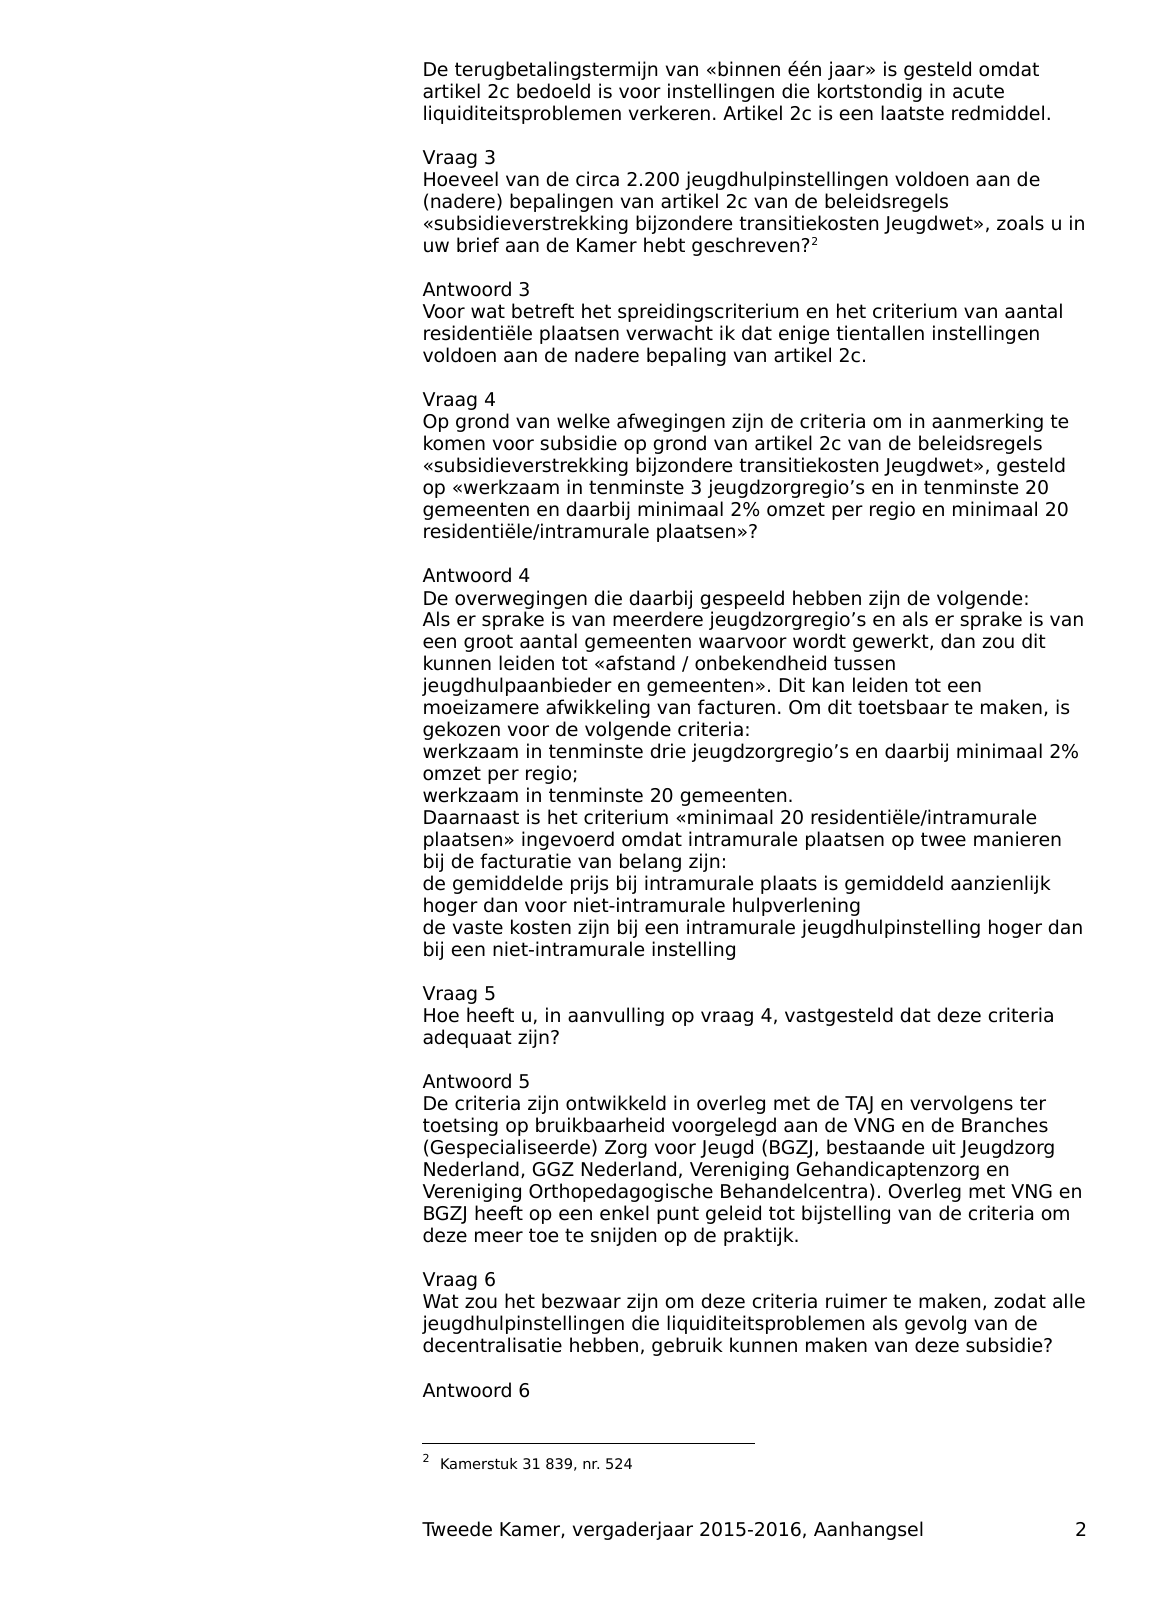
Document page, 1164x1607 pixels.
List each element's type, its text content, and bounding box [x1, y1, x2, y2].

text Daarnaast is het criterium «minimaal 20 residentiële/intramurale plaatsen» ingevoerd omdat intramurale plaatsen op twee manieren bij de facturatie van belang zijn: [422, 807, 1087, 873]
text Vraag 3 [422, 147, 1087, 169]
text Als er sprake is van meerdere jeugdzorgregio’s en als er sprake is van een groot aantal gemeenten waarvoor wordt gewerkt, dan zou dit kunnen leiden tot «afstand / onbekendheid tussen jeugdhulpaanbieder en gemeenten». Dit kan leiden tot een moeizamere afwikkeling van facturen. Om dit toetsbaar te maken, is gekozen voor de volgende criteria: [422, 609, 1087, 741]
text de vaste kosten zijn bij een intramurale jeugdhulpinstelling hoger dan bij een niet-intramurale instelling [422, 917, 1087, 961]
text Kamerstuk 31 839, nr. 524 [422, 1452, 1087, 1474]
text Antwoord 6 [422, 1379, 1087, 1401]
text Antwoord 5 [422, 1071, 1087, 1093]
text De terugbetalingstermijn van «binnen één jaar» is gesteld omdat artikel 2c bedoeld is voor instellingen die kortstondig in acute liquiditeitsproblemen verkeren. Artikel 2c is een laatste redmiddel. [422, 59, 1087, 125]
text De criteria zijn ontwikkeld in overleg met de TAJ en vervolgens ter toetsing op bruikbaarheid voorgelegd aan de VNG en de Branches (Gespecialiseerde) Zorg voor Jeugd (BGZJ, bestaande uit Jeugdzorg Nederland, GGZ Nederland, Vereniging Gehandicaptenzorg en Vereniging Orthopedagogische Behandelcentra). Overleg met VNG en BGZJ heeft op een enkel punt geleid tot bijstelling van de criteria om deze meer toe te snijden op de praktijk. [422, 1093, 1087, 1247]
text de gemiddelde prijs bij intramurale plaats is gemiddeld aanzienlijk hoger dan voor niet-intramurale hulpverlening [422, 873, 1087, 917]
text Hoe heeft u, in aanvulling op vraag 4, vastgesteld dat deze criteria adequaat zijn? [422, 1005, 1087, 1049]
text Antwoord 4 [422, 565, 1087, 587]
text Antwoord 3 [422, 279, 1087, 301]
text Wat zou het bezwaar zijn om deze criteria ruimer te maken, zodat alle jeugdhulpinstellingen die liquiditeitsproblemen als gevolg van de decentralisatie hebben, gebruik kunnen maken van deze subsidie? [422, 1291, 1087, 1357]
text Vraag 5 [422, 983, 1087, 1005]
text De overwegingen die daarbij gespeeld hebben zijn de volgende: [422, 587, 1087, 609]
text Vraag 4 [422, 389, 1087, 411]
text Voor wat betreft het spreidingscriterium en het criterium van aantal residentiële plaatsen verwacht ik dat enige tientallen instellingen voldoen aan de nadere bepaling van artikel 2c. [422, 301, 1087, 367]
text werkzaam in tenminste drie jeugdzorgregio’s en daarbij minimaal 2% omzet per regio; [422, 741, 1087, 785]
text Hoeveel van de circa 2.200 jeugdhulpinstellingen voldoen aan de (nadere) bepalingen van artikel 2c van de beleidsregels «subsidieverstrekking bijzondere transitiekosten Jeugdwet», zoals u in uw brief aan de Kamer hebt geschreven? [422, 169, 1087, 257]
text Op grond van welke afwegingen zijn de criteria om in aanmerking te komen voor subsidie op grond van artikel 2c van de beleidsregels «subsidieverstrekking bijzondere transitiekosten Jeugdwet», gesteld op «werkzaam in tenminste 3 jeugdzorgregio’s en in tenminste 20 gemeenten en daarbij minimaal 2% omzet per regio en minimaal 20 residentiële/intramurale plaatsen»? [422, 411, 1087, 543]
text werkzaam in tenminste 20 gemeenten. [422, 785, 1087, 807]
text Vraag 6 [422, 1269, 1087, 1291]
